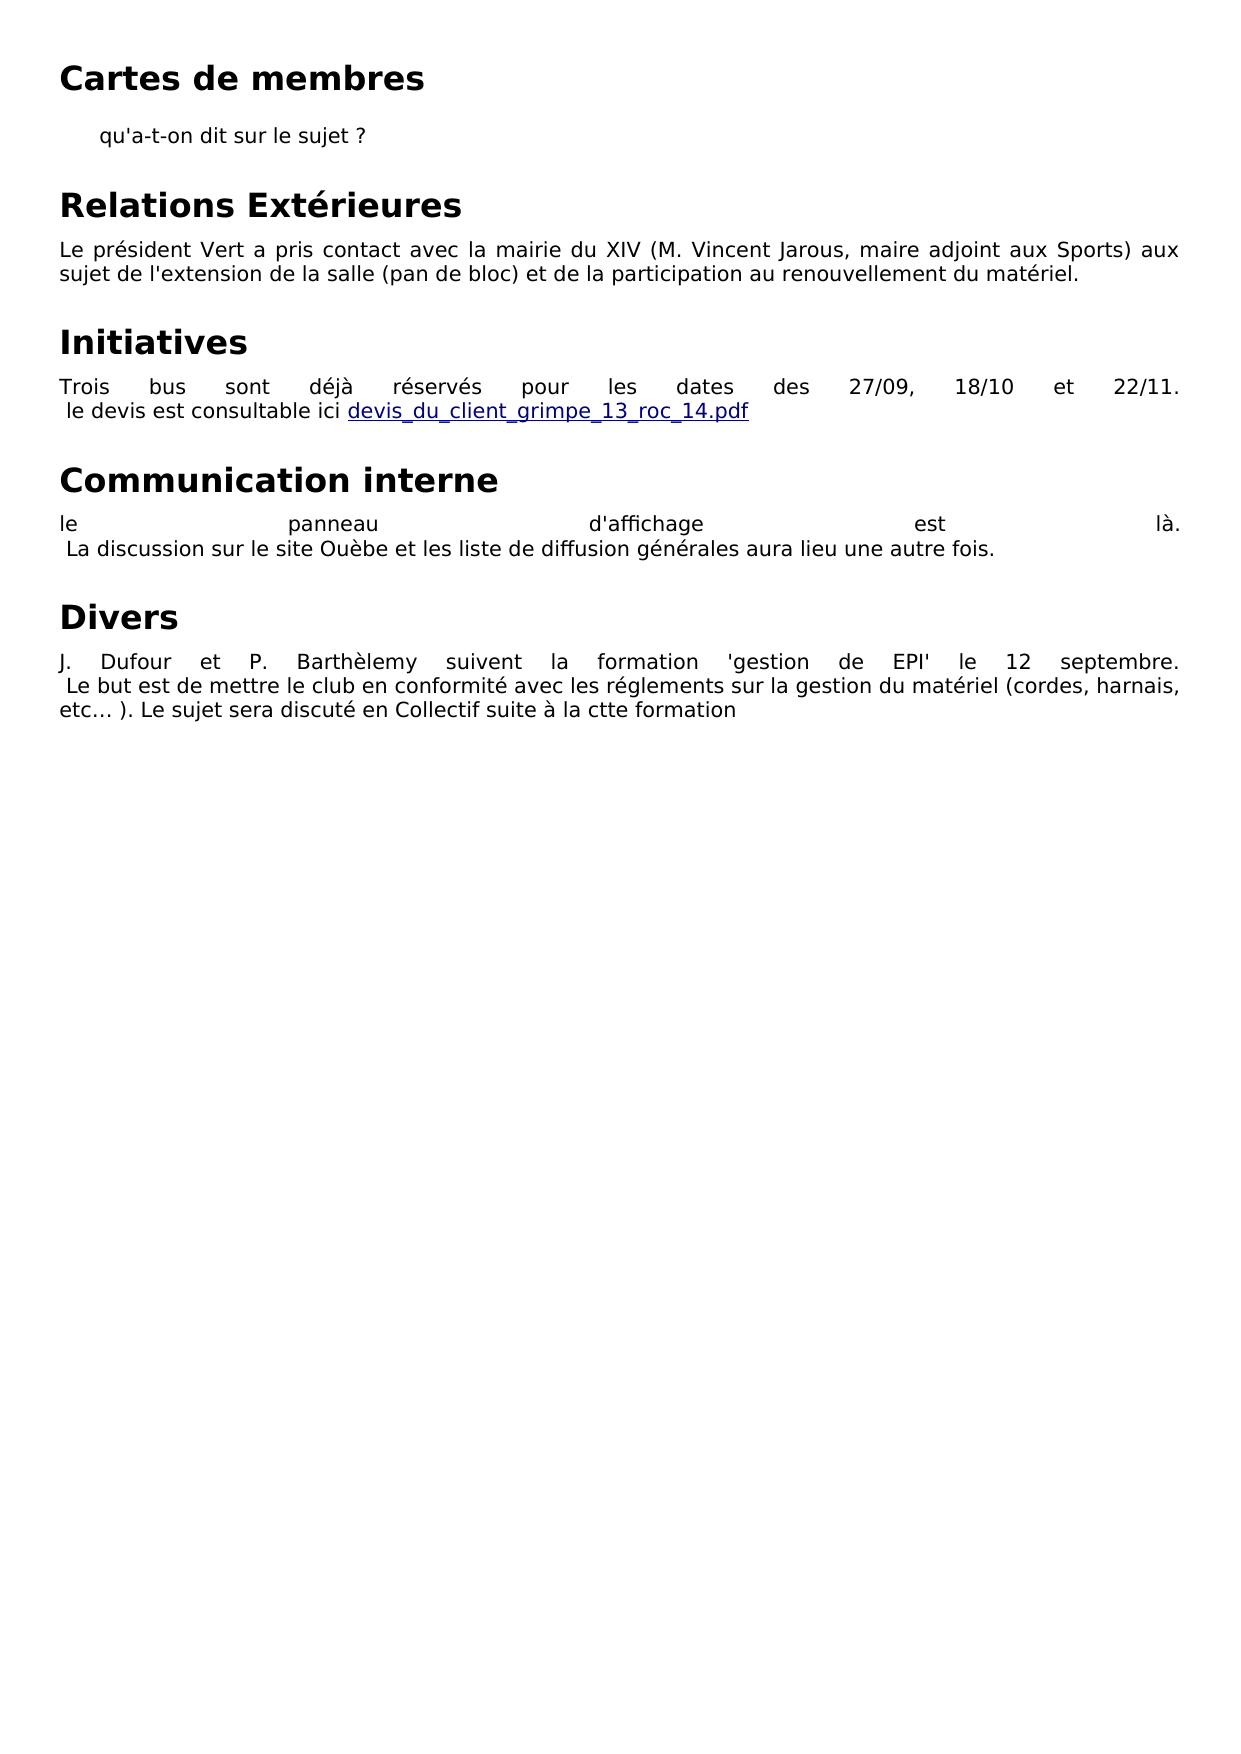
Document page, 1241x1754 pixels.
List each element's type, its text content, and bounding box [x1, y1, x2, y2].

subtitle Relations Extérieures [59, 186, 1181, 225]
text qu'a-t-on dit sur le sujet ? [59, 110, 1181, 149]
subtitle Initiatives [59, 324, 1181, 362]
subtitle Divers [59, 598, 1181, 637]
subtitle Communication interne [59, 461, 1181, 500]
text Le président Vert a pris contact avec la mairie du XIV (M. Vincent Jarous, maire adjoint aux Sports) aux sujet de l'extension de la salle (pan de bloc) et de la participation au renouvellement du matériel. [59, 238, 1181, 286]
subtitle Cartes de membres [59, 59, 1181, 98]
text J. Dufour et P. Barthèlemy suivent la formation 'gestion de EPI' le 12 septembre. Le but est de mettre le club en conformité avec les réglements sur la gestion du matériel (cordes, harnais, etc… ). Le sujet sera discuté en Collectif suite à la ctte formation [59, 650, 1181, 723]
text le panneau d'affichage est là. La discussion sur le site Ouèbe et les liste de diffusion générales aura lieu une autre fois. [59, 512, 1181, 561]
text Trois bus sont déjà réservés pour les dates des 27/09, 18/10 et 22/11. le devis est consultable ici devis_du_client_grimpe_13_roc_14.pdf [59, 375, 1181, 423]
